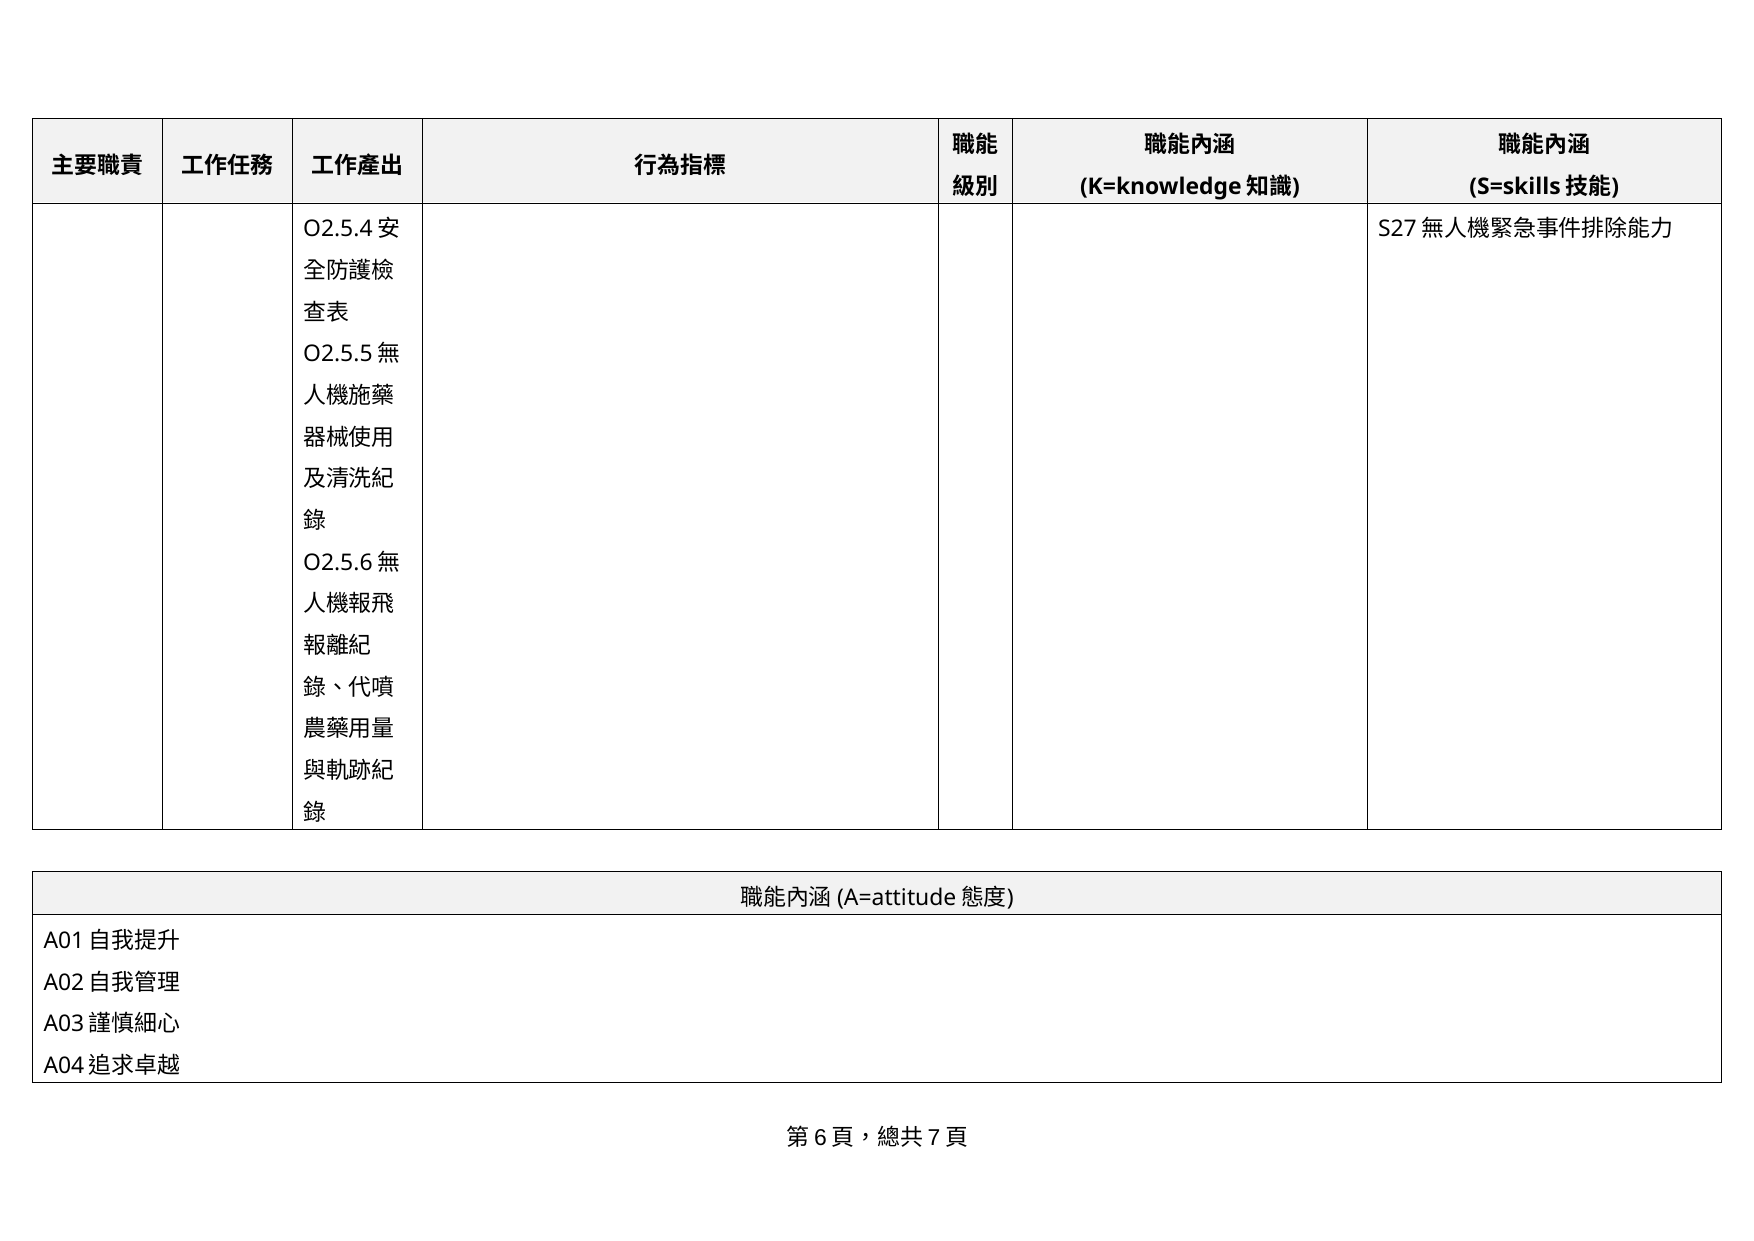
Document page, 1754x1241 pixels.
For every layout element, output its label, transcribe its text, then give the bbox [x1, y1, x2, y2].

table_header 職能內涵 (S=skills技能) [1368, 119, 1721, 202]
table_header 職能內涵 (A=attitude態度) [33, 872, 1721, 914]
table_cell O2.5.4安全防護檢查表 O2.5.5無人機施藥器械使用及清洗紀錄 O2.5.6無人機報飛報離紀錄、代噴農藥用量與軌跡紀錄 [293, 204, 422, 828]
table_header 工作任務 [163, 119, 292, 202]
table_header 職能級別 [939, 119, 1012, 202]
table_cell [1013, 204, 1367, 828]
table_cell [163, 204, 292, 828]
table_header 職能內涵 (K=knowledge知識) [1013, 119, 1367, 202]
table_header 工作產出 [293, 119, 422, 202]
table_cell S27無人機緊急事件排除能力 [1368, 204, 1721, 828]
table_cell A01自我提升 A02自我管理 A03謹慎細心 A04追求卓越 [33, 915, 1721, 1082]
table_header 行為指標 [423, 119, 938, 202]
table_cell [939, 204, 1012, 828]
table_cell [423, 204, 938, 828]
table_cell [33, 204, 162, 828]
table_header 主要職責 [33, 119, 162, 202]
